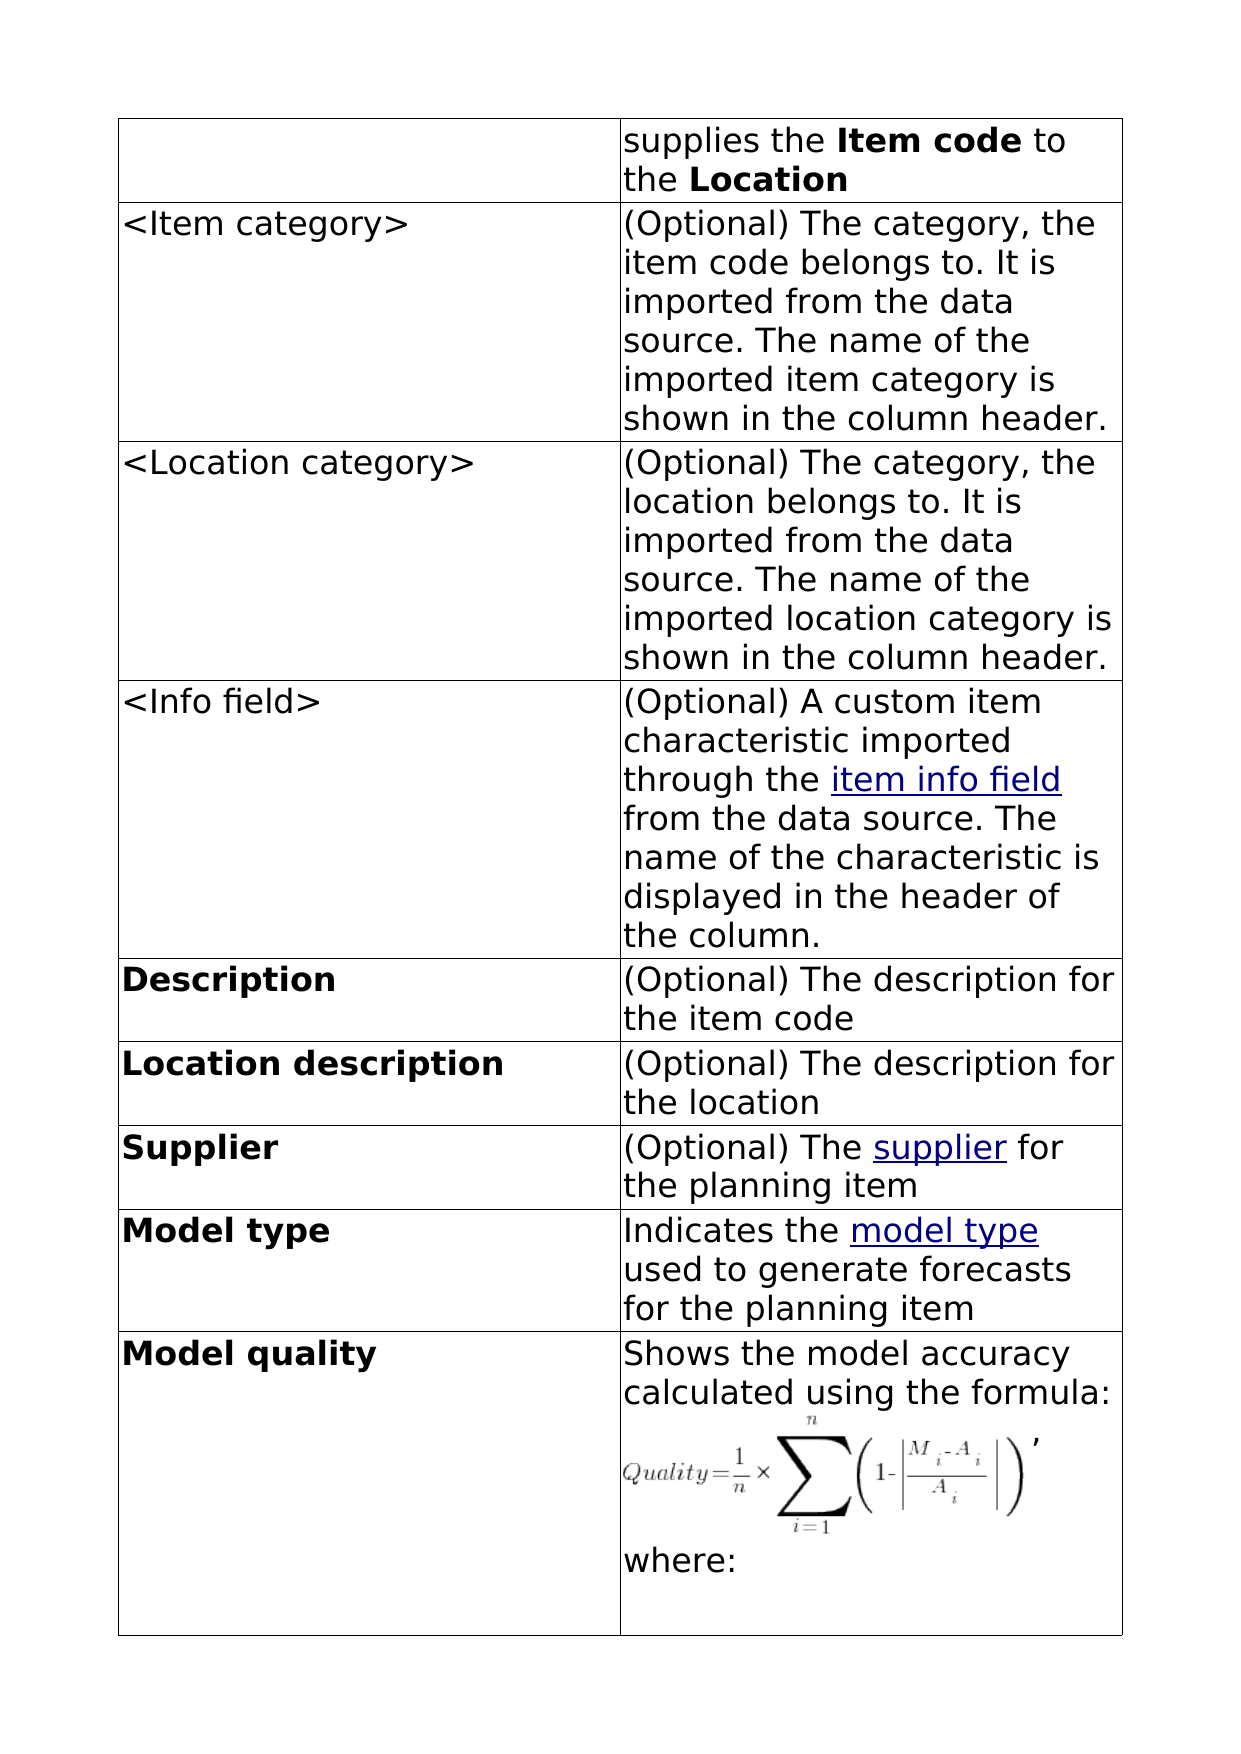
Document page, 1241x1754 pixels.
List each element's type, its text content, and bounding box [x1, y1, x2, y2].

table_cell Location description [119, 1042, 620, 1125]
table_cell Shows the model accuracy calculated using the formula: , where: Mi and Ai, i = 1, ..., n are the model response and the corresponding actual sales for i-th period; n is the number of priods or time points in the learning set; these are shown in blue in the Plot. If a period doesn't have sales (Ai = 0), the term in the sum is substituted by zero. [621, 1332, 1122, 1635]
table_cell Model quality [119, 1332, 620, 1635]
table_cell Supplier [119, 1126, 620, 1209]
table_cell supplies the Item code to the Location [621, 119, 1122, 202]
table_cell (Optional) The supplier for the planning item [621, 1126, 1122, 1209]
table_cell (Optional) The category, the item code belongs to. It is imported from the data source. The name of the imported item category is shown in the column header. [621, 203, 1122, 441]
table_cell (Optional) The category, the location belongs to. It is imported from the data source. The name of the imported location category is shown in the column header. [621, 442, 1122, 680]
table_cell [119, 119, 620, 202]
table_cell <Info field> [119, 681, 620, 958]
table_cell (Optional) The description for the item code [621, 959, 1122, 1041]
table_cell Description [119, 959, 620, 1041]
table_cell Indicates the model type used to generate forecasts for the planning item [621, 1210, 1122, 1331]
table_cell <Location category> [119, 442, 620, 680]
table_cell (Optional) The description for the location [621, 1042, 1122, 1125]
table_cell Model type [119, 1210, 620, 1331]
table_cell (Optional) A custom item characteristic imported through the item info field from the data source. The name of the characteristic is displayed in the header of the column. [621, 681, 1122, 958]
table_cell <Item category> [119, 203, 620, 441]
picture [622, 1412, 1031, 1542]
